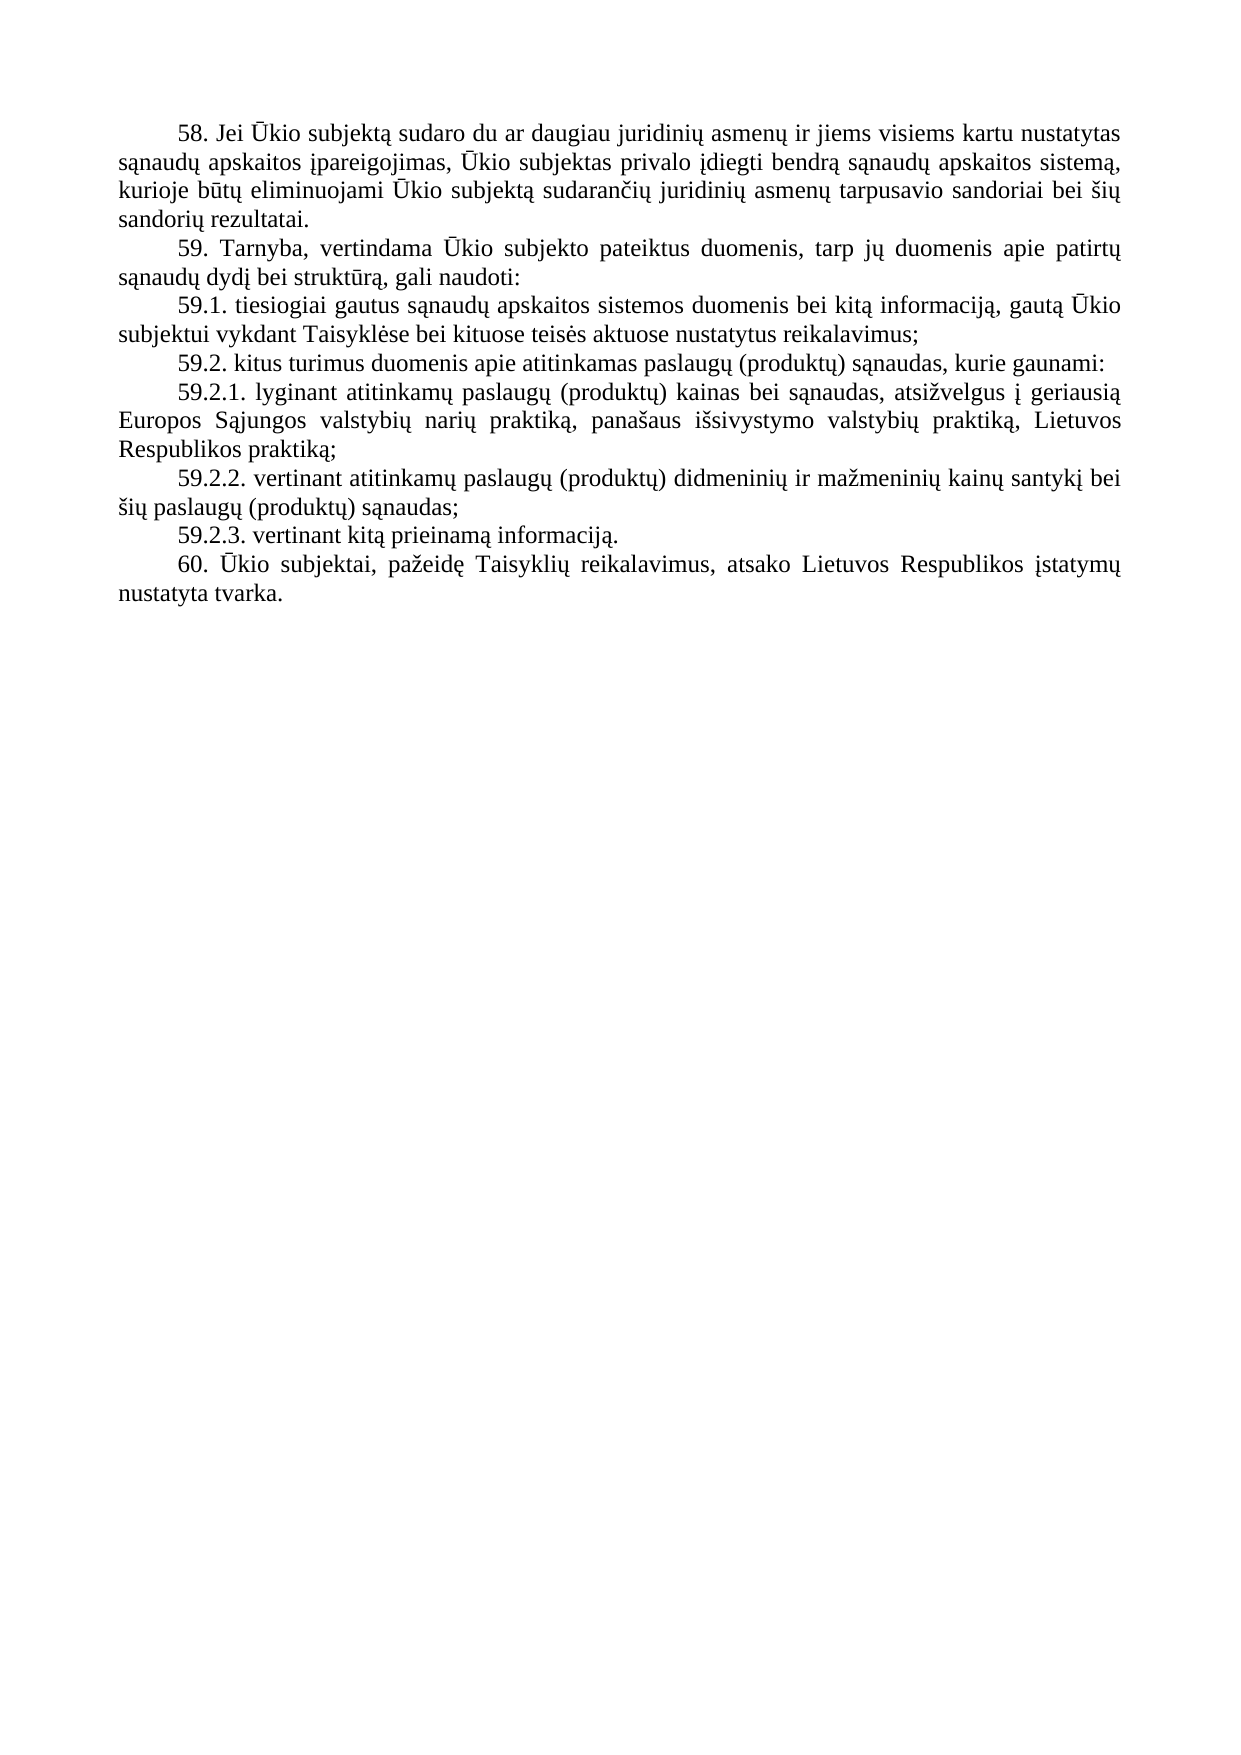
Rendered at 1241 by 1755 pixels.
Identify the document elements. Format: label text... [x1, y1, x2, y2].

text 58. Jei Ūkio subjektą sudaro du ar daugiau juridinių asmenų ir jiems visiems kartu nustatytas sąnaudų apskaitos įpareigojimas, Ūkio subjektas privalo įdiegti bendrą sąnaudų apskaitos sistemą, kurioje būtų eliminuojami Ūkio subjektą sudarančių juridinių asmenų tarpusavio sandoriai bei šių sandorių rezultatai. [118, 118, 1122, 233]
text 59. Tarnyba, vertindama Ūkio subjekto pateiktus duomenis, tarp jų duomenis apie patirtų sąnaudų dydį bei struktūrą, gali naudoti: [118, 233, 1122, 291]
text 59.2.3. vertinant kitą prieinamą informaciją. [118, 521, 1122, 549]
text 60. Ūkio subjektai, pažeidę Taisyklių reikalavimus, atsako Lietuvos Respublikos įstatymų nustatyta tvarka. [118, 549, 1122, 607]
text 59.2.2. vertinant atitinkamų paslaugų (produktų) didmeninių ir mažmeninių kainų santykį bei šių paslaugų (produktų) sąnaudas; [118, 463, 1122, 521]
text 59.1. tiesiogiai gautus sąnaudų apskaitos sistemos duomenis bei kitą informaciją, gautą Ūkio subjektui vykdant Taisyklėse bei kituose teisės aktuose nustatytus reikalavimus; [118, 291, 1122, 348]
text 59.2. kitus turimus duomenis apie atitinkamas paslaugų (produktų) sąnaudas, kurie gaunami: [118, 348, 1122, 377]
text 59.2.1. lyginant atitinkamų paslaugų (produktų) kainas bei sąnaudas, atsižvelgus į geriausią Europos Sąjungos valstybių narių praktiką, panašaus išsivystymo valstybių praktiką, Lietuvos Respublikos praktiką; [118, 377, 1122, 463]
